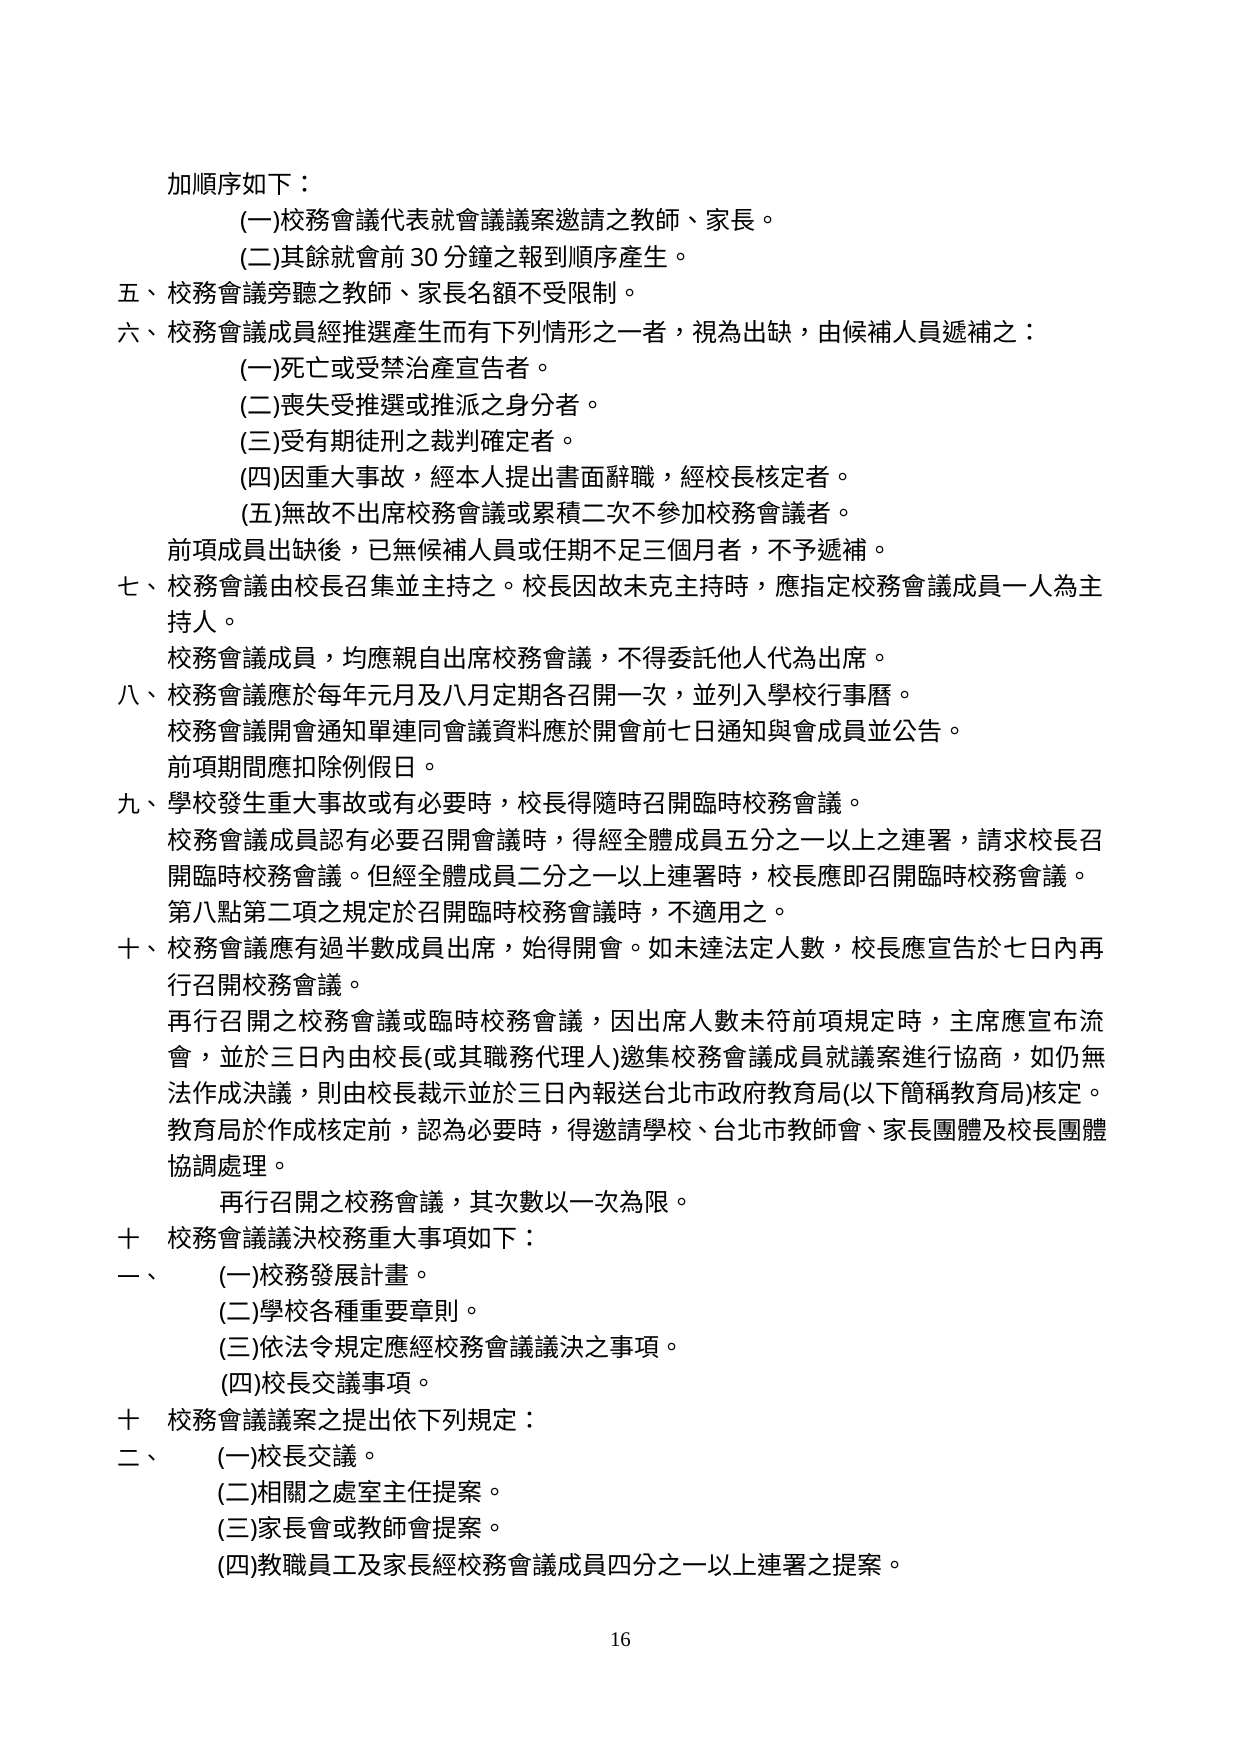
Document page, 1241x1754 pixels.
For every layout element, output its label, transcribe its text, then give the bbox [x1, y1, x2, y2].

table_cell 校務會議議案之提出依下列規定： (一)校長交議。 (二)相關之處室主任提案。 (三)家長會或教師會提案。 (四)教職員工及家長經校務會議成員四分之一以上連署之提案。 [165, 1400, 1109, 1581]
table_cell [115, 165, 165, 273]
table_cell [106, 566, 115, 675]
table_cell 校務會議議決校務重大事項如下： (一)校務發展計畫。 (二)學校各種重要章則。 (三)依法令規定應經校務會議議決之事項。 (四)校長交議事項。 [165, 1219, 1109, 1400]
table_cell 學校發生重大事故或有必要時，校長得隨時召開臨時校務會議。 校務會議成員認有必要召開會議時，得經全體成員五分之一以上之連署，請求校長召開臨時校務會議。但經全體成員二分之一以上連署時，校長應即召開臨時校務會議。 第八點第二項之規定於召開臨時校務會議時，不適用之。 [165, 784, 1109, 929]
table_cell 校務會議應有過半數成員出席，始得開會。如未達法定人數，校長應宣告於七日內再行召開校務會議。 再行召開之校務會議或臨時校務會議，因出席人數未符前項規定時，主席應宣布流會，並於三日內由校長(或其職務代理人)邀集校務會議成員就議案進行協商，如仍無法作成決議，則由校長裁示並於三日內報送台北市政府教育局(以下簡稱教育局)核定。教育局於作成核定前，認為必要時，得邀請學校、台北市教師會、家長團體及校長團體協調處理。 再行召開之校務會議，其次數以一次為限。 [165, 929, 1109, 1219]
table_cell 加順序如下： (一)校務會議代表就會議議案邀請之教師、家長。 (二)其餘就會前30分鐘之報到順序產生。 [165, 165, 1109, 273]
table_cell 校務會議由校長召集並主持之。校長因故未克主持時，應指定校務會議成員一人為主持人。 校務會議成員，均應親自出席校務會議，不得委託他人代為出席。 [165, 566, 1109, 675]
table_cell 五、 [115, 273, 165, 313]
table_cell 校務會議應於每年元月及八月定期各召開一次，並列入學校行事曆。 校務會議開會通知單連同會議資料應於開會前七日通知與會成員並公告。 前項期間應扣除例假日。 [165, 675, 1109, 784]
table_cell [106, 313, 115, 566]
table_cell 校務會議成員經推選產生而有下列情形之一者，視為出缺，由候補人員遞補之： (一)死亡或受禁治產宣告者。 (二)喪失受推選或推派之身分者。 (三)受有期徒刑之裁判確定者。 (四)因重大事故，經本人提出書面辭職，經校長核定者。 (五)無故不出席校務會議或累積二次不參加校務會議者。 前項成員出缺後，已無候補人員或任期不足三個月者，不予遞補。 [165, 313, 1109, 566]
table_cell 九、 [115, 784, 165, 929]
table_cell [106, 165, 115, 273]
table_cell [106, 675, 115, 784]
table_cell 十一、 [115, 1219, 165, 1400]
table_cell 七、 [115, 566, 165, 675]
table_cell 六、 [115, 313, 165, 566]
table_cell 校務會議旁聽之教師、家長名額不受限制。 [165, 273, 1109, 313]
table_cell 八、 [115, 675, 165, 784]
table_cell 十、 [115, 929, 165, 1219]
table_cell 十二、 [115, 1400, 165, 1581]
table_cell [106, 929, 115, 1219]
table_cell [106, 273, 115, 313]
table_cell [106, 1400, 115, 1581]
table_cell [106, 784, 115, 929]
table_cell [106, 1219, 115, 1400]
